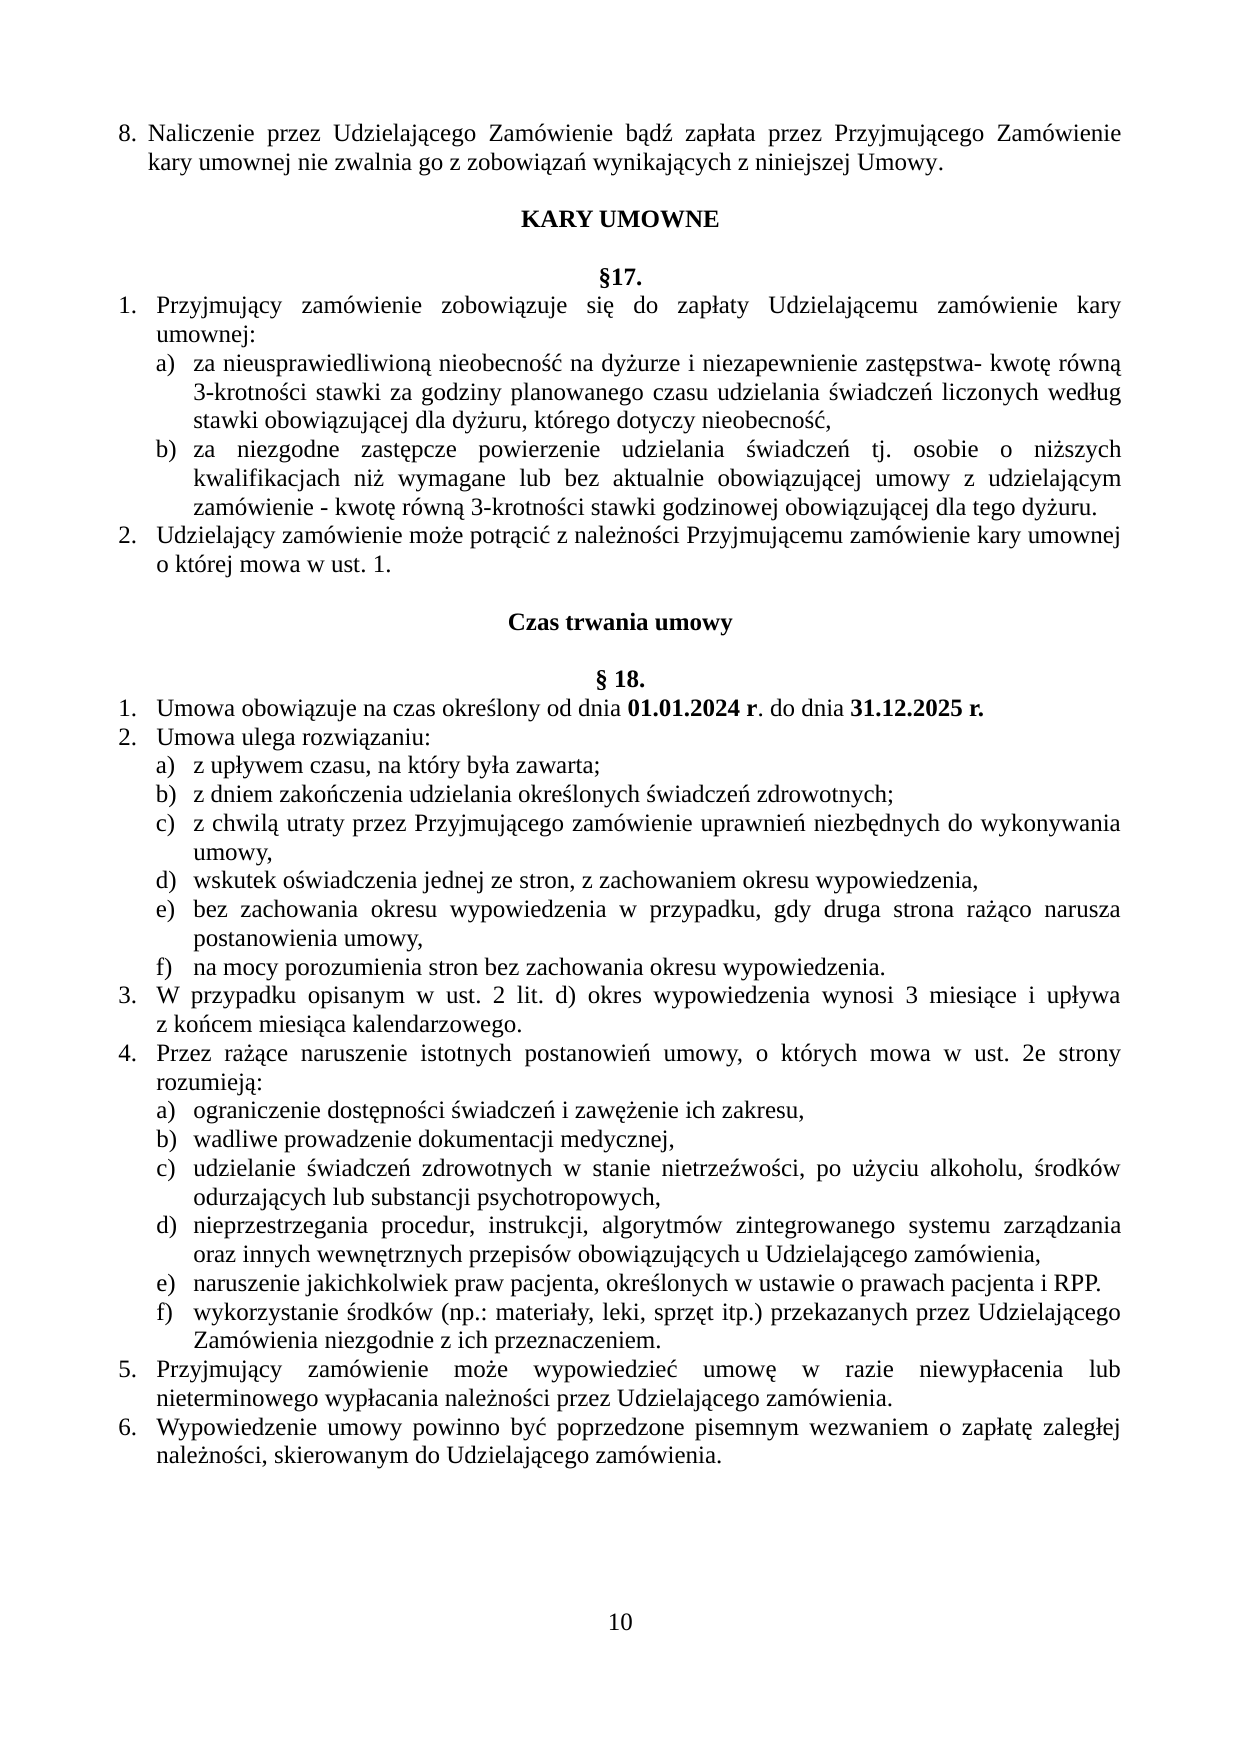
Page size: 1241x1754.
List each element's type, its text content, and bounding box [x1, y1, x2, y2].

list Przyjmujący zamówienie może wypowiedzieć umowę w razie niewypłacenia lub nieterminowego wypłacania należności przez Udzielającego zamówienia. [118, 1354, 1122, 1412]
list Naliczenie przez Udzielającego Zamówienie bądź zapłata przez Przyjmującego Zamówienie kary umownej nie zwalnia go z zobowiązań wynikających z niniejszej Umowy. [118, 118, 1122, 176]
list wskutek oświadczenia jednej ze stron, z zachowaniem okresu wypowiedzenia, [156, 866, 1122, 894]
text §17. [118, 262, 1122, 291]
list Wypowiedzenie umowy powinno być poprzedzone pisemnym wezwaniem o zapłatę zaległej należności, skierowanym do Udzielającego zamówienia. [118, 1412, 1122, 1469]
text Czas trwania umowy [118, 607, 1122, 636]
list bez zachowania okresu wypowiedzenia w przypadku, gdy druga strona rażąco narusza postanowienia umowy, [156, 894, 1122, 952]
list Przyjmujący zamówienie zobowiązuje się do zapłaty Udzielającemu zamówienie kary umownej: [118, 291, 1122, 348]
text KARY UMOWNE [118, 204, 1122, 233]
list z upływem czasu, na który była zawarta; [156, 751, 1122, 779]
list Umowa obowiązuje na czas określony od dnia 01.01.2024 r. do dnia 31.12.2025 r. [118, 693, 1122, 722]
list na mocy porozumienia stron bez zachowania okresu wypowiedzenia. [156, 952, 1122, 981]
list wykorzystanie środków (np.: materiały, leki, sprzęt itp.) przekazanych przez Udzielającego Zamówienia niezgodnie z ich przeznaczeniem. [156, 1297, 1122, 1354]
list naruszenie jakichkolwiek praw pacjenta, określonych w ustawie o prawach pacjenta i RPP. [156, 1268, 1122, 1297]
list W przypadku opisanym w ust. 2 lit. d) okres wypowiedzenia wynosi 3 miesiące i upływa z końcem miesiąca kalendarzowego. [118, 981, 1122, 1038]
list z dniem zakończenia udzielania określonych świadczeń zdrowotnych; [156, 779, 1122, 808]
list udzielanie świadczeń zdrowotnych w stanie nietrzeźwości, po użyciu alkoholu, środków odurzających lub substancji psychotropowych, [156, 1153, 1122, 1211]
list z chwilą utraty przez Przyjmującego zamówienie uprawnień niezbędnych do wykonywania umowy, [156, 808, 1122, 866]
list Udzielający zamówienie może potrącić z należności Przyjmującemu zamówienie kary umownej o której mowa w ust. 1. [118, 521, 1122, 578]
list za niezgodne zastępcze powierzenie udzielania świadczeń tj. osobie o niższych kwalifikacjach niż wymagane lub bez aktualnie obowiązującej umowy z udzielającym zamówienie - kwotę równą 3-krotności stawki godzinowej obowiązującej dla tego dyżuru. [156, 434, 1122, 521]
list nieprzestrzegania procedur, instrukcji, algorytmów zintegrowanego systemu zarządzania oraz innych wewnętrznych przepisów obowiązujących u Udzielającego zamówienia, [156, 1211, 1122, 1268]
text § 18. [118, 664, 1122, 693]
list Przez rażące naruszenie istotnych postanowień umowy, o których mowa w ust. 2e strony rozumieją: [118, 1038, 1122, 1096]
list wadliwe prowadzenie dokumentacji medycznej, [156, 1124, 1122, 1153]
list za nieusprawiedliwioną nieobecność na dyżurze i niezapewnienie zastępstwa- kwotę równą 3-krotności stawki za godziny planowanego czasu udzielania świadczeń liczonych według stawki obowiązującej dla dyżuru, którego dotyczy nieobecność, [156, 348, 1122, 434]
list Umowa ulega rozwiązaniu: [118, 722, 1122, 751]
list ograniczenie dostępności świadczeń i zawężenie ich zakresu, [156, 1096, 1122, 1124]
